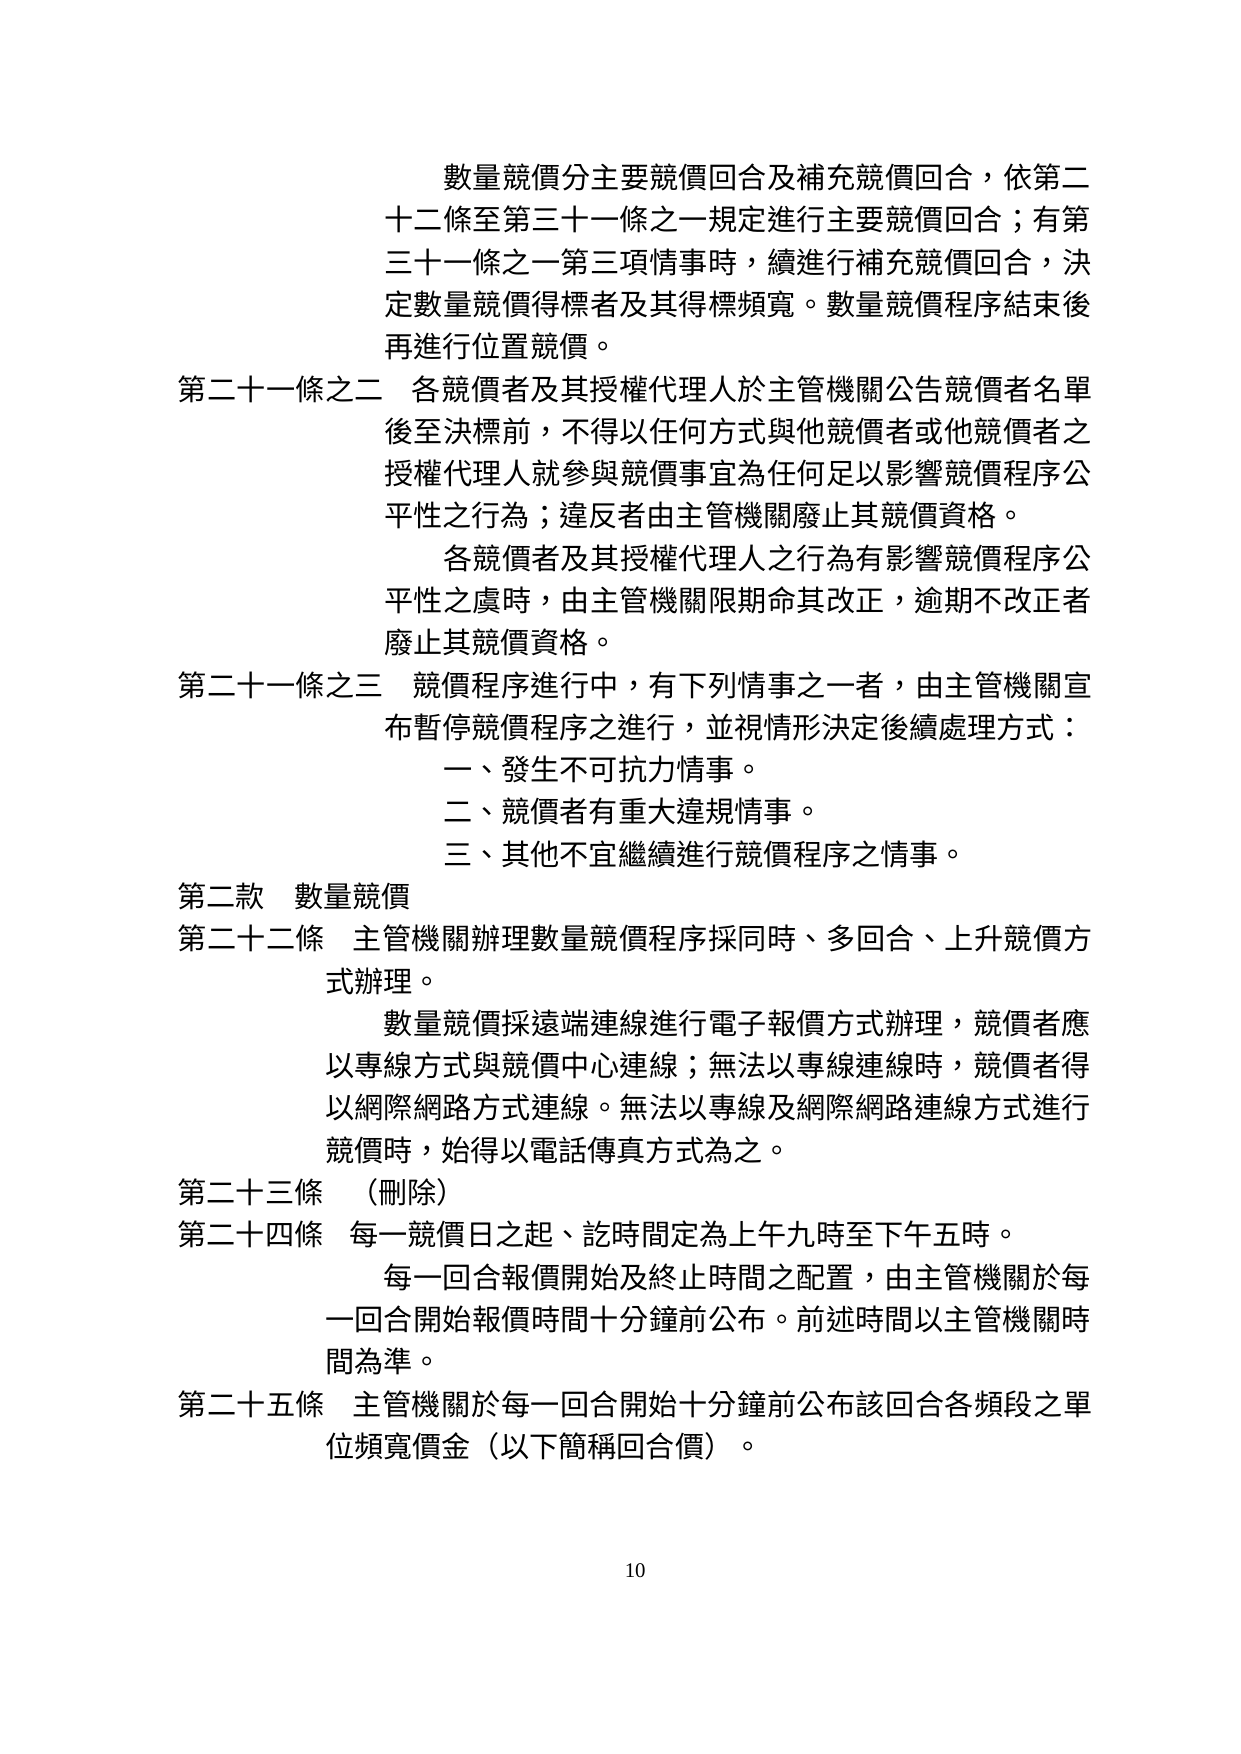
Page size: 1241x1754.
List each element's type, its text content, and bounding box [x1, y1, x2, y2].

text 一、發生不可抗力情事。 [443, 747, 1092, 789]
text 第二十四條 每一競價日之起、訖時間定為上午九時至下午五時。 [177, 1212, 1092, 1254]
text 每一回合報價開始及終止時間之配置，由主管機關於每一回合開始報價時間十分鐘前公布。前述時間以主管機關時間為準。 [325, 1254, 1092, 1381]
text 第二十一條之三 競價程序進行中，有下列情事之一者，由主管機關宣布暫停競價程序之進行，並視情形決定後續處理方式： [177, 662, 1092, 747]
text 第二十二條 主管機關辦理數量競價程序採同時、多回合、上升競價方式辦理。 [177, 916, 1092, 1001]
text 數量競價採遠端連線進行電子報價方式辦理，競價者應以專線方式與競價中心連線；無法以專線連線時，競價者得以網際網路方式連線。無法以專線及網際網路連線方式進行競價時，始得以電話傳真方式為之。 [325, 1001, 1092, 1170]
text 第二十五條 主管機關於每一回合開始十分鐘前公布該回合各頻段之單位頻寬價金（以下簡稱回合價）。 [177, 1381, 1092, 1466]
text 第二十三條 （刪除） [177, 1170, 1092, 1212]
text 第二十一條之二 各競價者及其授權代理人於主管機關公告競價者名單後至決標前，不得以任何方式與他競價者或他競價者之授權代理人就參與競價事宜為任何足以影響競價程序公平性之行為；違反者由主管機關廢止其競價資格。 [177, 366, 1092, 535]
text 第二款 數量競價 [177, 874, 1092, 916]
text 數量競價分主要競價回合及補充競價回合，依第二十二條至第三十一條之一規定進行主要競價回合；有第三十一條之一第三項情事時，續進行補充競價回合，決定數量競價得標者及其得標頻寬。數量競價程序結束後，再進行位置競價。 [384, 155, 1092, 366]
text 三、其他不宜繼續進行競價程序之情事。 [443, 831, 1092, 874]
text 各競價者及其授權代理人之行為有影響競價程序公平性之虞時，由主管機關限期命其改正，逾期不改正者，廢止其競價資格。 [384, 535, 1092, 662]
text 二、競價者有重大違規情事。 [443, 789, 1092, 831]
